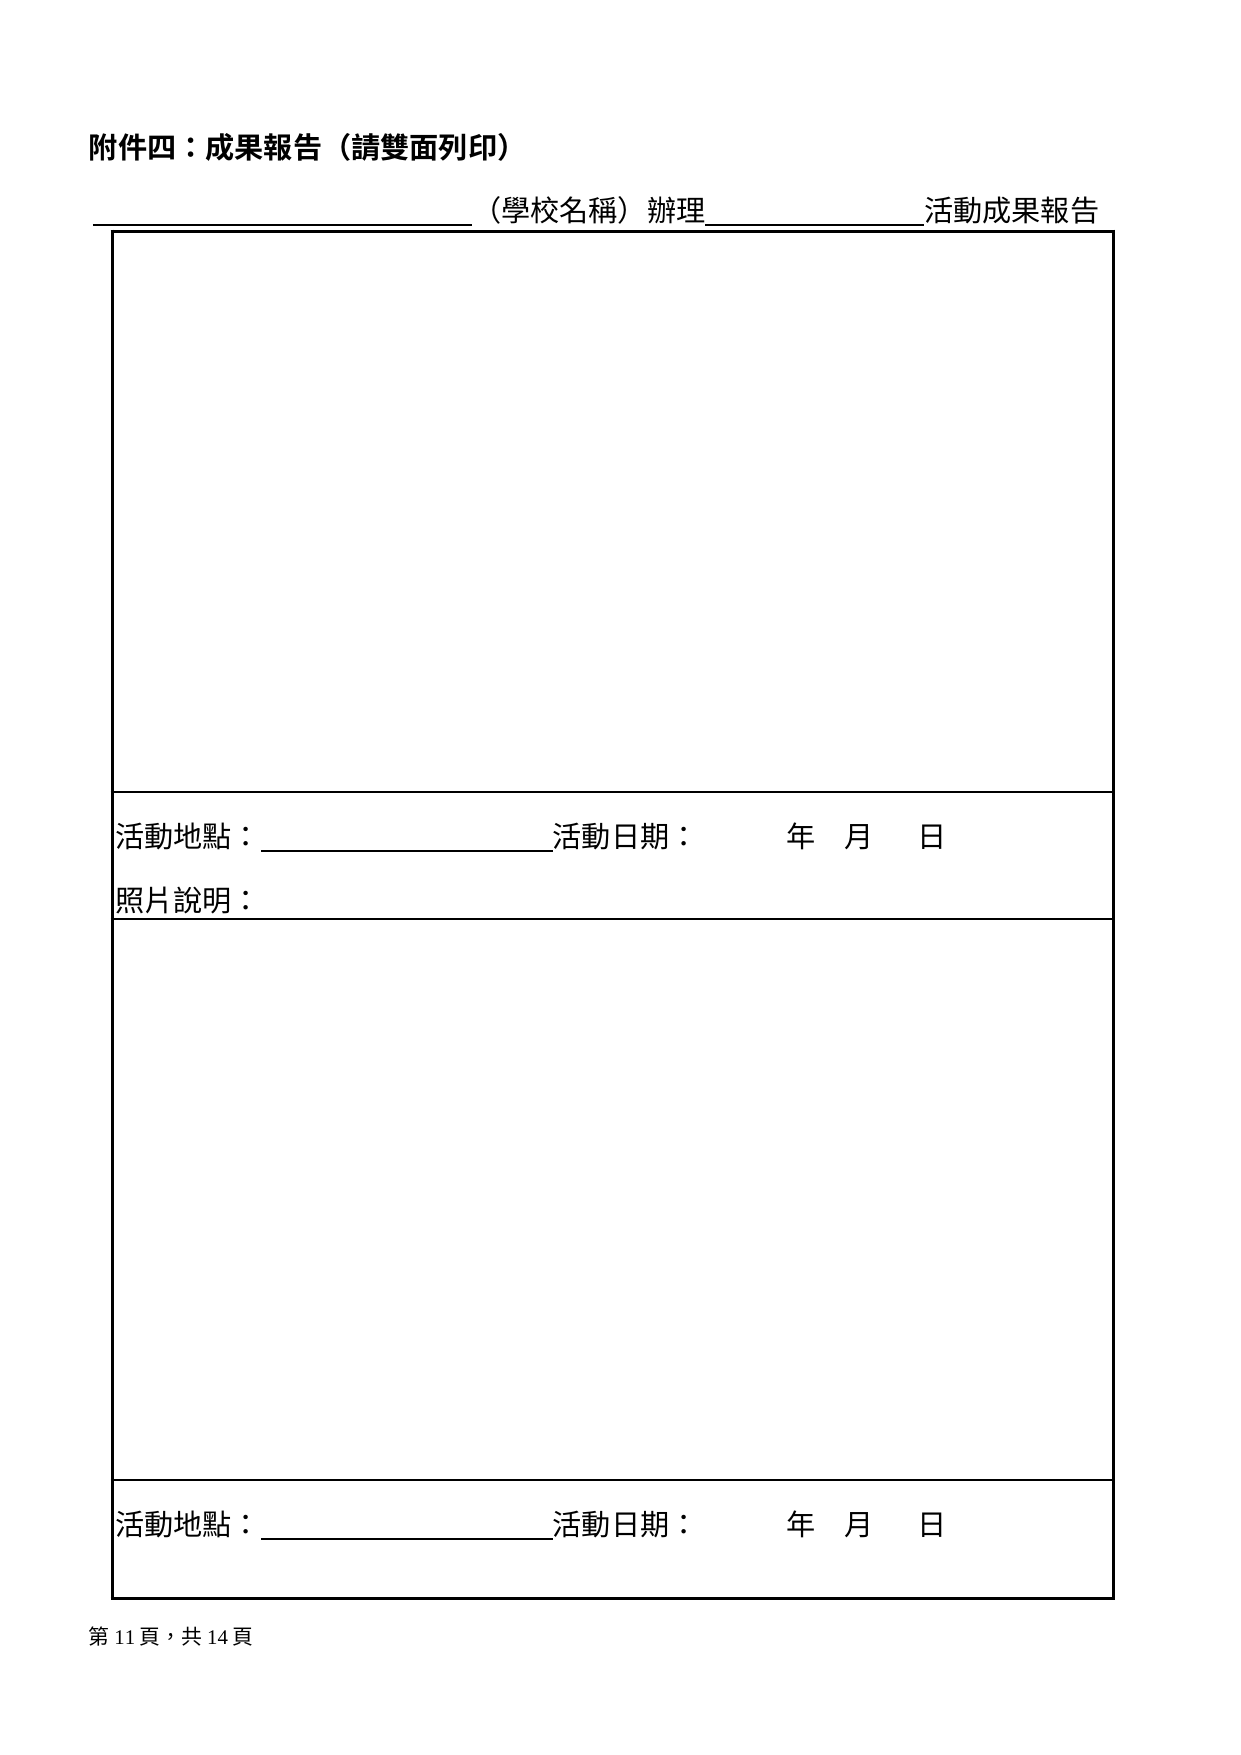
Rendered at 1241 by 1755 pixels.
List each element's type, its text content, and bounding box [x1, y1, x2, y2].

table_cell 活動地點： 活動日期： 年 月 日 照片說明： [114, 793, 1112, 918]
table_cell 活動地點： 活動日期： 年 月 日 [114, 1481, 1112, 1597]
text （學校名稱）辦理 活動成果報告 [93, 167, 1137, 229]
table_cell [114, 920, 1112, 1479]
text 附件四：成果報告（請雙面列印） [89, 104, 1137, 167]
table_header [114, 233, 1112, 791]
